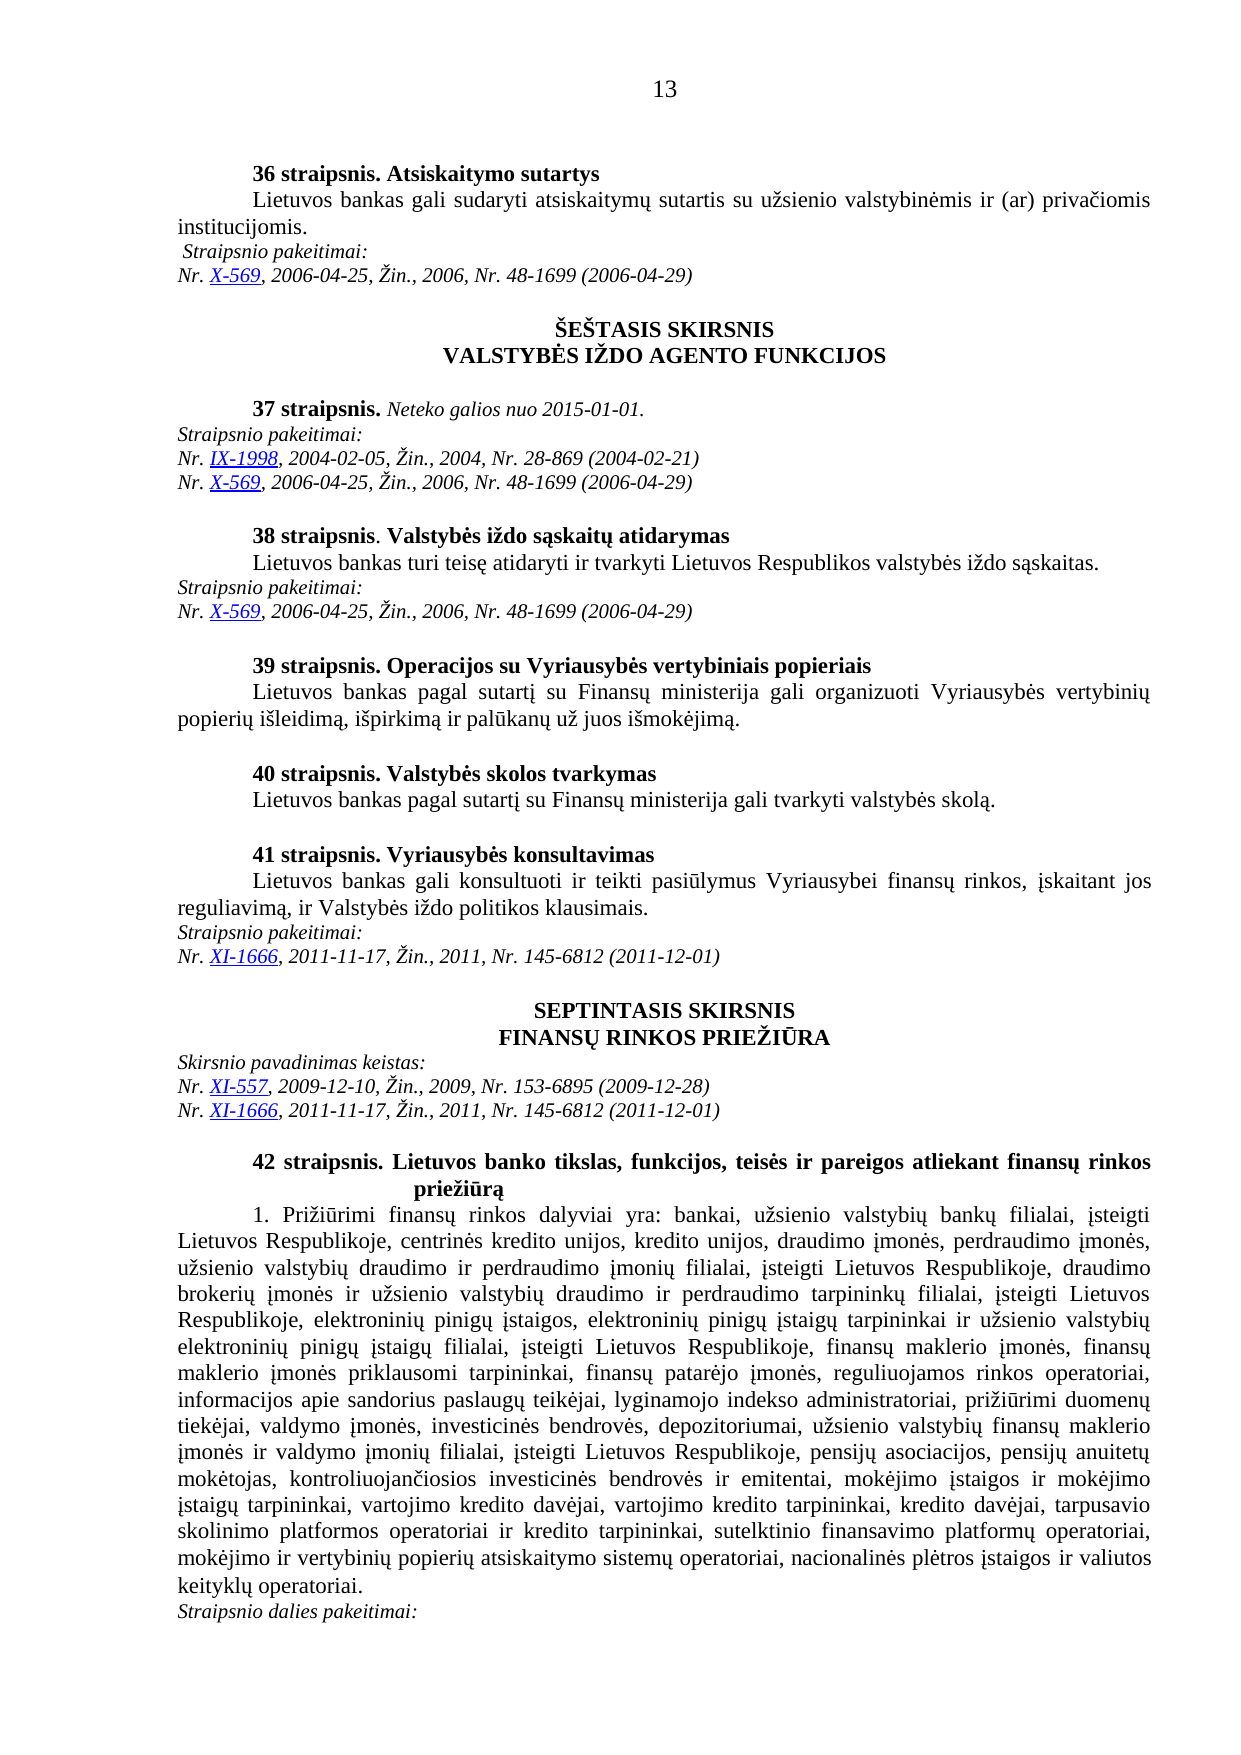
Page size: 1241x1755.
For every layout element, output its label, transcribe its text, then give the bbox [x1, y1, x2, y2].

text Lietuvos bankas pagal sutartį su Finansų ministerija gali organizuoti Vyriausybės vertybinių popierių išleidimą, išpirkimą ir palūkanų už juos išmokėjimą. [177, 678, 1152, 731]
text VALSTYBĖS IŽDO AGENTO FUNKCIJOS [177, 342, 1152, 369]
text SEPTINTASIS SKIRSNIS [177, 997, 1152, 1023]
text 42 straipsnis. Lietuvos banko tikslas, funkcijos, teisės ir pareigos atliekant finansų rinkos priežiūrą [252, 1148, 1152, 1201]
text Lietuvos bankas gali konsultuoti ir teikti pasiūlymus Vyriausybei finansų rinkos, įskaitant jos reguliavimą, ir Valstybės iždo politikos klausimais. [177, 868, 1152, 920]
text Nr. XI-1666, 2011-11-17, Žin., 2011, Nr. 145-6812 (2011-12-01) [177, 1098, 1152, 1122]
text Nr. XI-1666, 2011-11-17, Žin., 2011, Nr. 145-6812 (2011-12-01) [177, 944, 1152, 968]
text Straipsnio pakeitimai: [177, 920, 1152, 944]
text Nr. X-569, 2006-04-25, Žin., 2006, Nr. 48-1699 (2006-04-29) [177, 469, 1152, 494]
text Skirsnio pavadinimas keistas: [177, 1050, 1152, 1074]
text FINANSŲ RINKOS PRIEŽIŪRA [177, 1023, 1152, 1050]
text Lietuvos bankas gali sudaryti atsiskaitymų sutartis su užsienio valstybinėmis ir (ar) privačiomis institucijomis. [177, 186, 1152, 239]
text Straipsnio dalies pakeitimai: [177, 1599, 1152, 1623]
text Lietuvos bankas pagal sutartį su Finansų ministerija gali tvarkyti valstybės skolą. [177, 786, 1152, 812]
text Lietuvos bankas turi teisę atidaryti ir tvarkyti Lietuvos Respublikos valstybės iždo sąskaitas. [177, 549, 1152, 575]
text 39 straipsnis. Operacijos su Vyriausybės vertybiniais popieriais [252, 652, 1152, 678]
text Nr. X-569, 2006-04-25, Žin., 2006, Nr. 48-1699 (2006-04-29) [177, 599, 1152, 623]
text 37 straipsnis. Neteko galios nuo 2015-01-01. [177, 395, 1152, 421]
text Straipsnio pakeitimai: [177, 421, 1152, 446]
text Straipsnio pakeitimai: [177, 239, 1152, 263]
text 38 straipsnis. Valstybės iždo sąskaitų atidarymas [177, 522, 1152, 549]
text 41 straipsnis. Vyriausybės konsultavimas [177, 841, 1152, 868]
text 36 straipsnis. Atsiskaitymo sutartys [177, 160, 1152, 186]
text Nr. IX-1998, 2004-02-05, Žin., 2004, Nr. 28-869 (2004-02-21) [177, 446, 1152, 469]
text 1. Prižiūrimi finansų rinkos dalyviai yra: bankai, užsienio valstybių bankų filialai, įsteigti Lietuvos Respublikoje, centrinės kredito unijos, kredito unijos, draudimo įmonės, perdraudimo įmonės, užsienio valstybių draudimo ir perdraudimo įmonių filialai, įsteigti Lietuvos Respublikoje, draudimo brokerių įmonės ir užsienio valstybių draudimo ir perdraudimo tarpininkų filialai, įsteigti Lietuvos Respublikoje, elektroninių pinigų įstaigos, elektroninių pinigų įstaigų tarpininkai ir užsienio valstybių elektroninių pinigų įstaigų filialai, įsteigti Lietuvos Respublikoje, finansų maklerio įmonės, finansų maklerio įmonės priklausomi tarpininkai, finansų patarėjo įmonės, reguliuojamos rinkos operatoriai, informacijos apie sandorius paslaugų teikėjai, lyginamojo indekso administratoriai, prižiūrimi duomenų tiekėjai, valdymo įmonės, investicinės bendrovės, depozitoriumai, užsienio valstybių finansų maklerio įmonės ir valdymo įmonių filialai, įsteigti Lietuvos Respublikoje, pensijų asociacijos, pensijų anuitetų mokėtojas, kontroliuojančiosios investicinės bendrovės ir emitentai, mokėjimo įstaigos ir mokėjimo įstaigų tarpininkai, vartojimo kredito davėjai, vartojimo kredito tarpininkai, kredito davėjai, tarpusavio skolinimo platformos operatoriai ir kredito tarpininkai, sutelktinio finansavimo platformų operatoriai, mokėjimo ir vertybinių popierių atsiskaitymo sistemų operatoriai, nacionalinės plėtros įstaigos ir valiutos keityklų operatoriai. [177, 1201, 1152, 1599]
text 40 straipsnis. Valstybės skolos tvarkymas [177, 760, 1152, 786]
text Straipsnio pakeitimai: [177, 575, 1152, 599]
text Nr. XI-557, 2009-12-10, Žin., 2009, Nr. 153-6895 (2009-12-28) [177, 1074, 1152, 1098]
text ŠEŠTASIS SKIRSNIS [177, 316, 1152, 342]
text Nr. X-569, 2006-04-25, Žin., 2006, Nr. 48-1699 (2006-04-29) [177, 263, 1152, 287]
